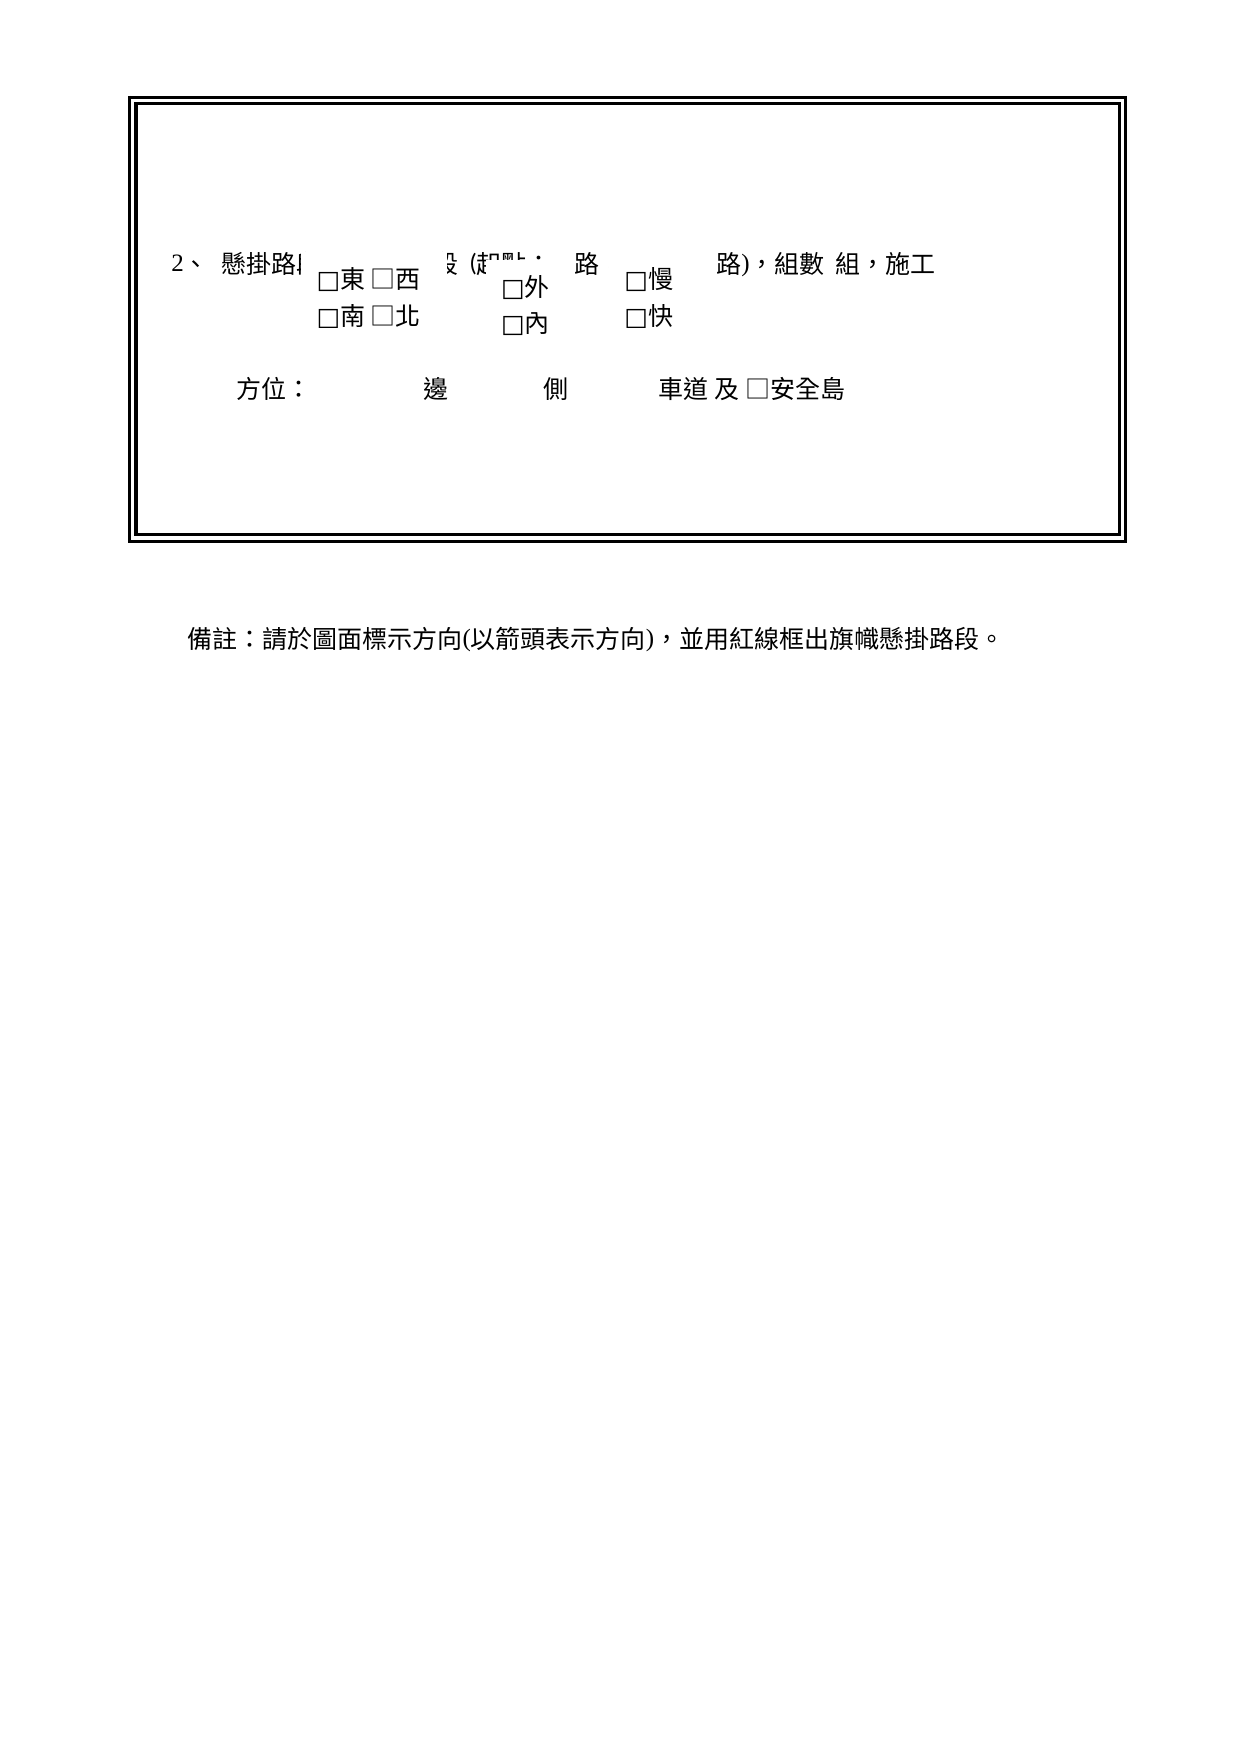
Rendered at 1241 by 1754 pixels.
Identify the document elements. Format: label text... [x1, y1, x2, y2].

table_header 懸掛路段： 路 段 (起點： 路，迄點： 路)，組數 組，施工 方位： 邊 側 車道 及 □安全島 懸掛路段： 路 段 (起點： 路，迄點： 路)，組數 組，施工 方位： 邊 側 車道 及 □安全島 [133, 99, 1122, 533]
text 備註：請於圖面標示方向(以箭頭表示方向)，並用紅線框出旗幟懸掛路段。 [187, 596, 1053, 658]
table_header 懸掛路段： 路 段 (起點： 路，迄點： 路)，組數 組，施工 方位： 邊 側 車道 及 □安全島 懸掛路段： 路 段 (起點： 路，迄點： 路)，組數 組，施工 方位： 邊 側 車道 及 □安全島 [138, 105, 1118, 533]
